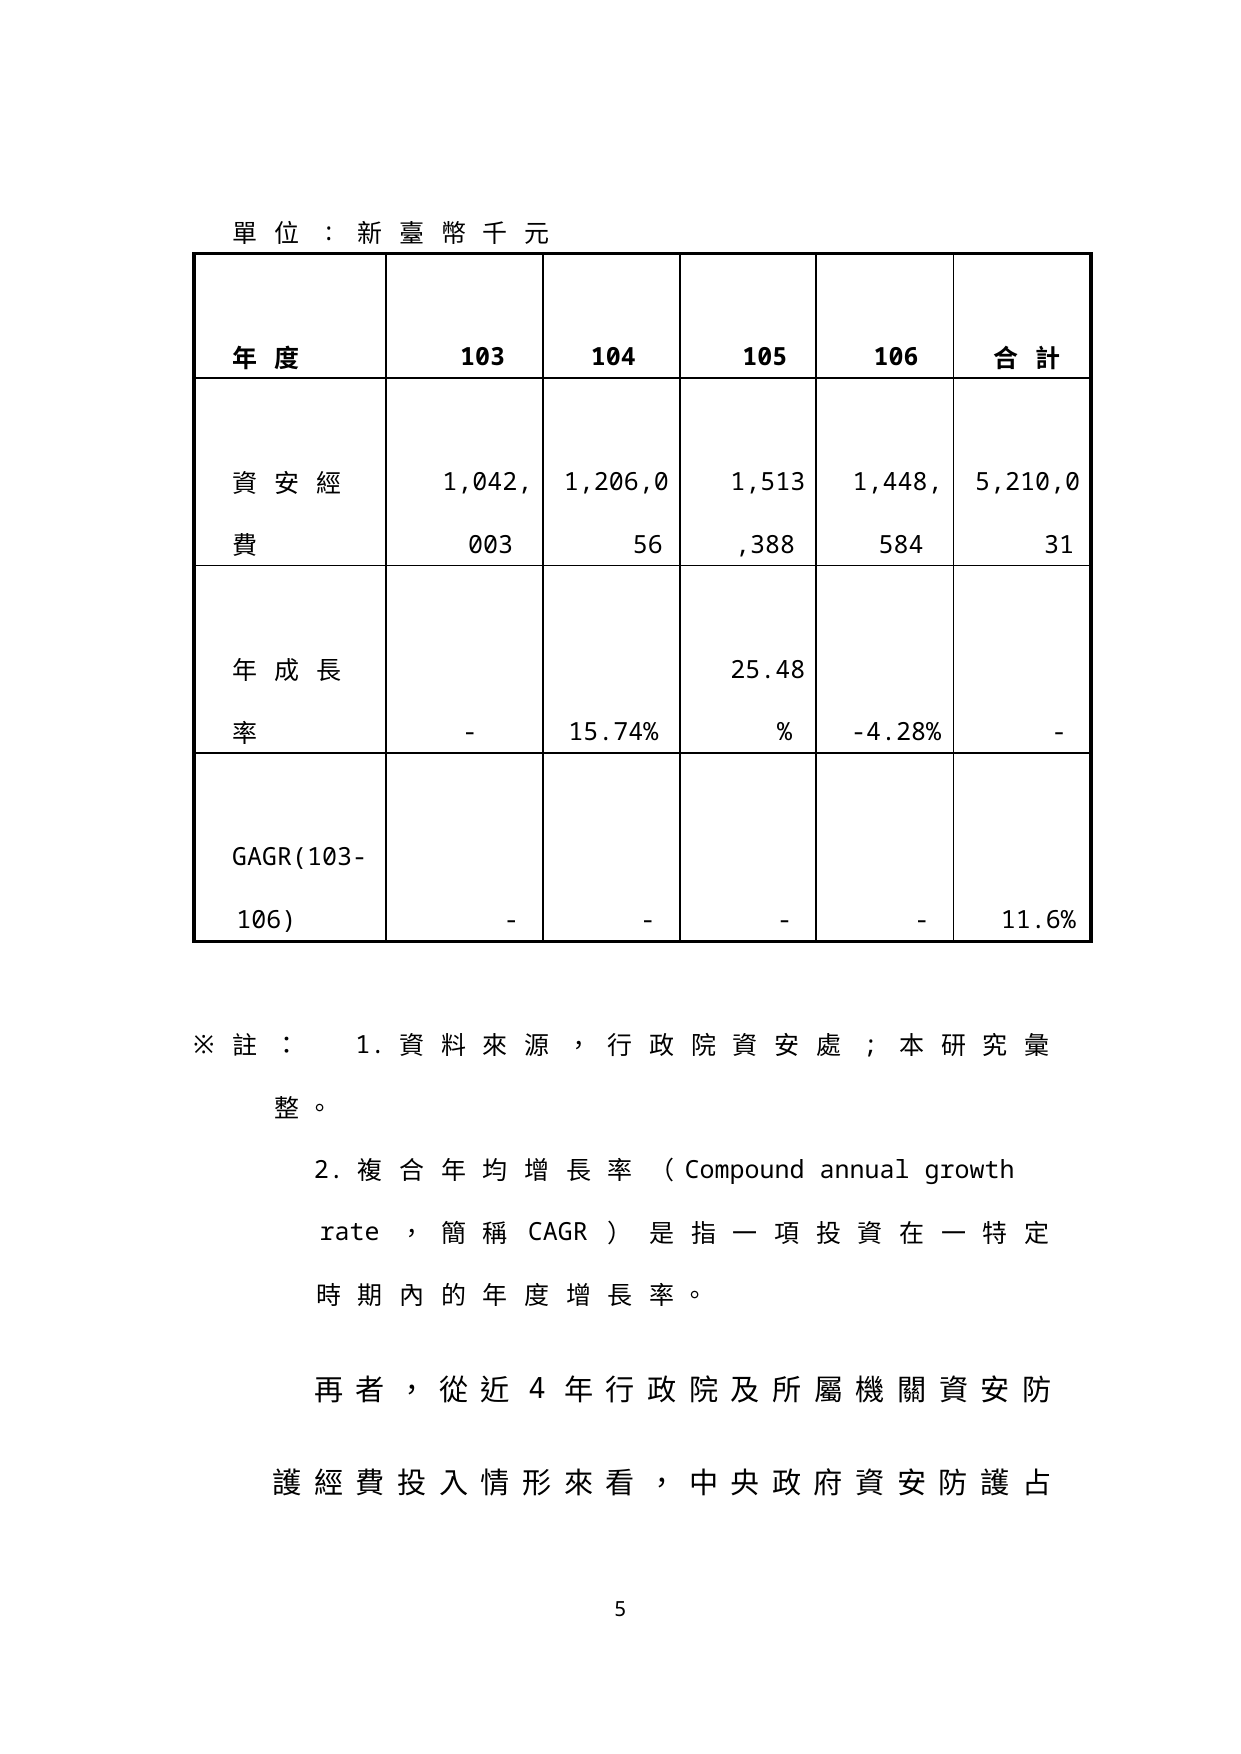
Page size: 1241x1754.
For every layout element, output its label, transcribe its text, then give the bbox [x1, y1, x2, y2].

table_cell - [817, 754, 953, 939]
table_cell GAGR(103-106) [196, 754, 385, 939]
table_cell 1,042,003 [387, 379, 542, 564]
text ※註： 1.資料來源，行政院資安處;本研究彙整。 [183, 1002, 1058, 1127]
table_header 106 [817, 255, 953, 377]
table_cell 11.6% [954, 754, 1089, 939]
text 再者，從近4年行政院及所屬機關資安防護經費投入情形來看，中央政府資安防護占 [242, 1314, 1058, 1502]
table_cell 5,210,031 [954, 379, 1089, 564]
table_cell - [387, 754, 542, 939]
table_header 年度 [196, 255, 385, 377]
table_header 103 [387, 255, 542, 377]
table_cell 1,513,388 [681, 379, 815, 564]
table_cell 1,448,584 [817, 379, 953, 564]
table_header 104 [544, 255, 679, 377]
text 單位:新臺幣千元 [183, 189, 1072, 252]
table_cell -4.28% [817, 566, 953, 752]
table_cell 年成長率 [196, 566, 385, 752]
table_cell 資安經費 [196, 379, 385, 564]
table_cell 1,206,056 [544, 379, 679, 564]
table_cell 25.48% [681, 566, 815, 752]
table_cell - [544, 754, 679, 939]
table_cell - [954, 566, 1089, 752]
table_cell - [681, 754, 815, 939]
text 2.複合年均增長率（Compound annual growth rate，簡稱CAGR）是指一項投資在一特定時期內的年度增長率。 [270, 1127, 1058, 1314]
table_header 105 [681, 255, 815, 377]
table_header 合計 [954, 255, 1089, 377]
table_cell - [387, 566, 542, 752]
table_cell 15.74% [544, 566, 679, 752]
